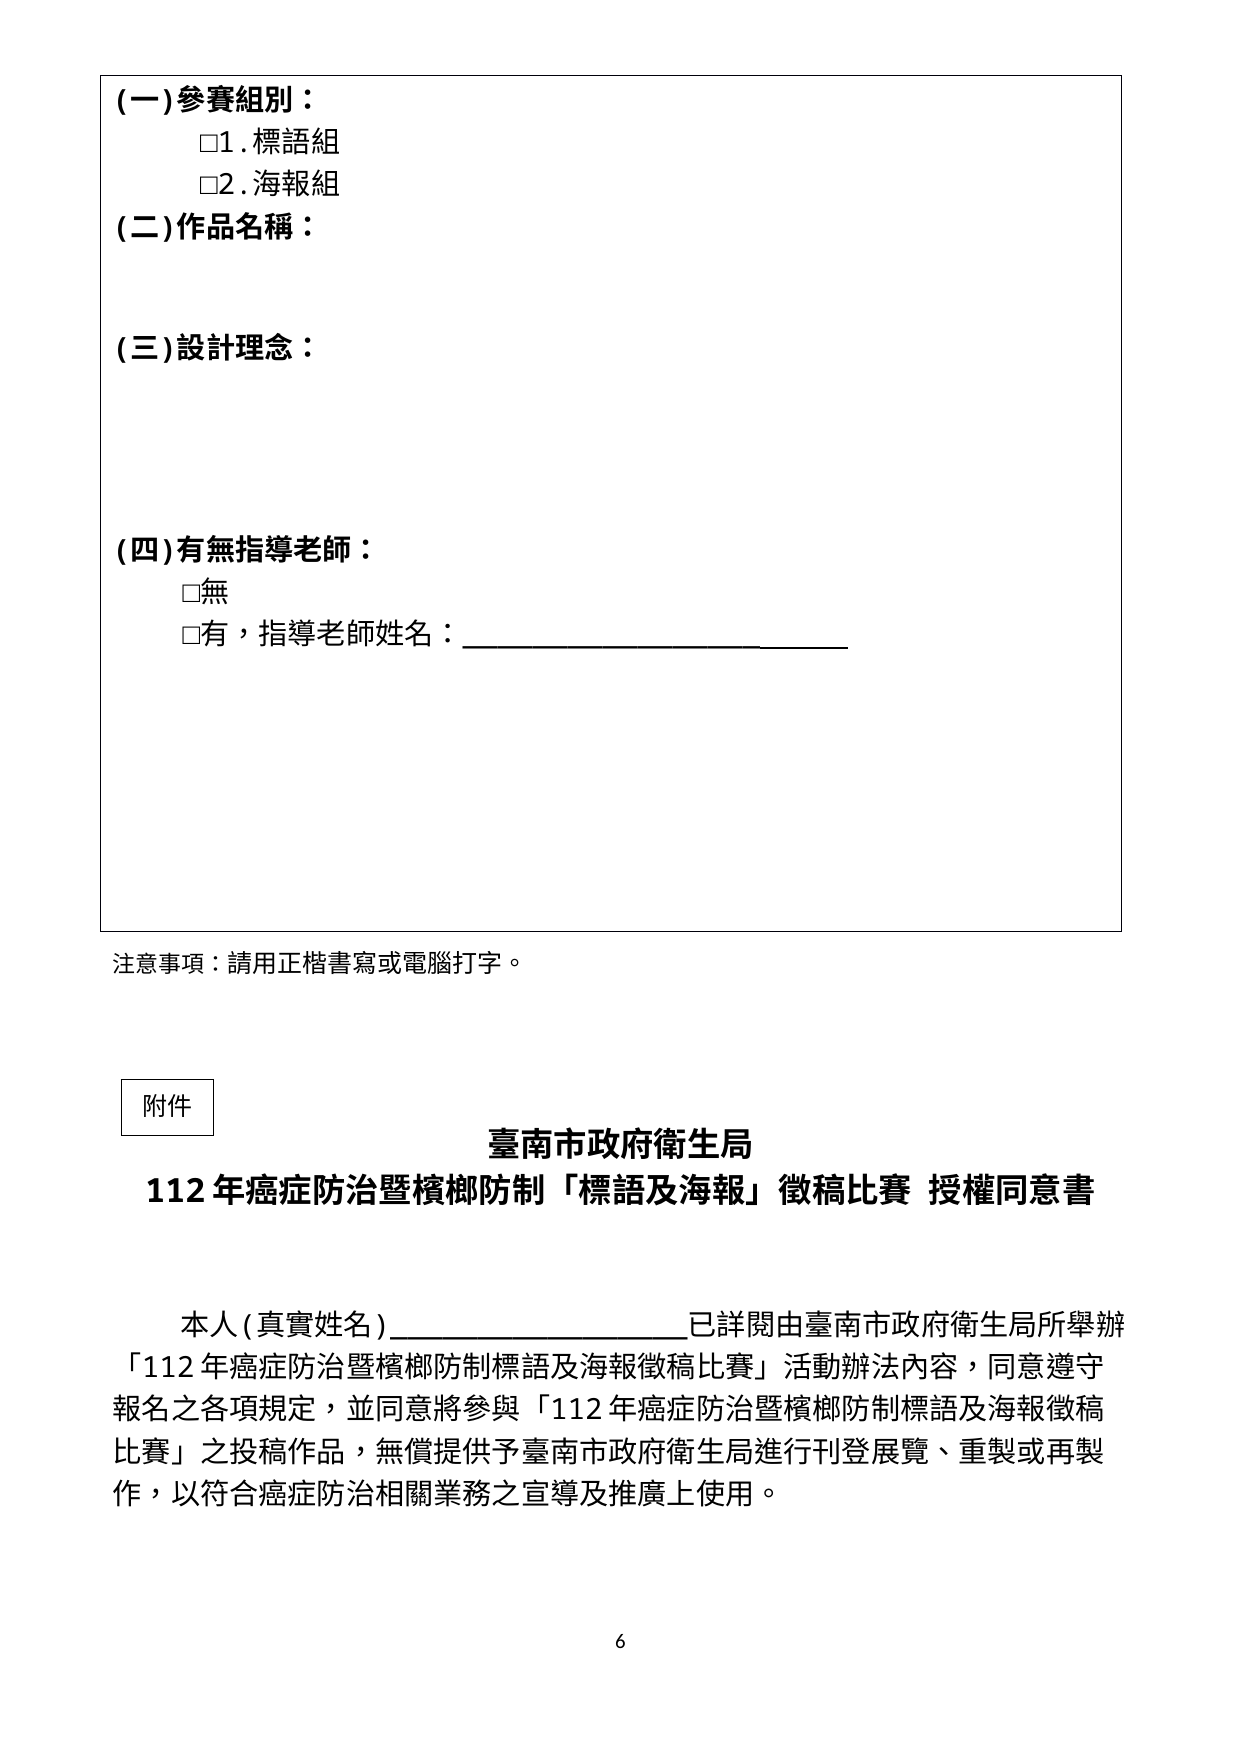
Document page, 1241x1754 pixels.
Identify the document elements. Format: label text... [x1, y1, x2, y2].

text 附件2 [136, 1086, 198, 1127]
text 112年癌症防治暨檳榔防制「標語及海報」徵稿比賽 授權同意書 [112, 1166, 1128, 1211]
text 注意事項：請用正楷書寫或電腦打字。 [112, 932, 1128, 982]
table_header (一)參賽組別： □1.標語組 □2.海報組 (二)作品名稱： (三)設計理念： (四)有無指導老師： □無 □有，指導老師姓名：_________________ [101, 76, 1121, 931]
text 臺南市政府衛生局 [112, 1120, 1128, 1166]
text 臺南市政府衛生局 [122, 1080, 213, 1135]
text 本人(真實姓名)_________________已詳閱由臺南市政府衛生局所舉辦「112年癌症防治暨檳榔防制標語及海報徵稿比賽」活動辦法內容，同意遵守報名之各項規定，並同意將參與「112年癌症防治暨檳榔防制標語及海報徵稿比賽」之投稿作品，無償提供予臺南市政府衛生局進行刊登展覽、重製或再製作，以符合癌症防治相關業務之宣導及推廣上使用。 [112, 1301, 1128, 1513]
